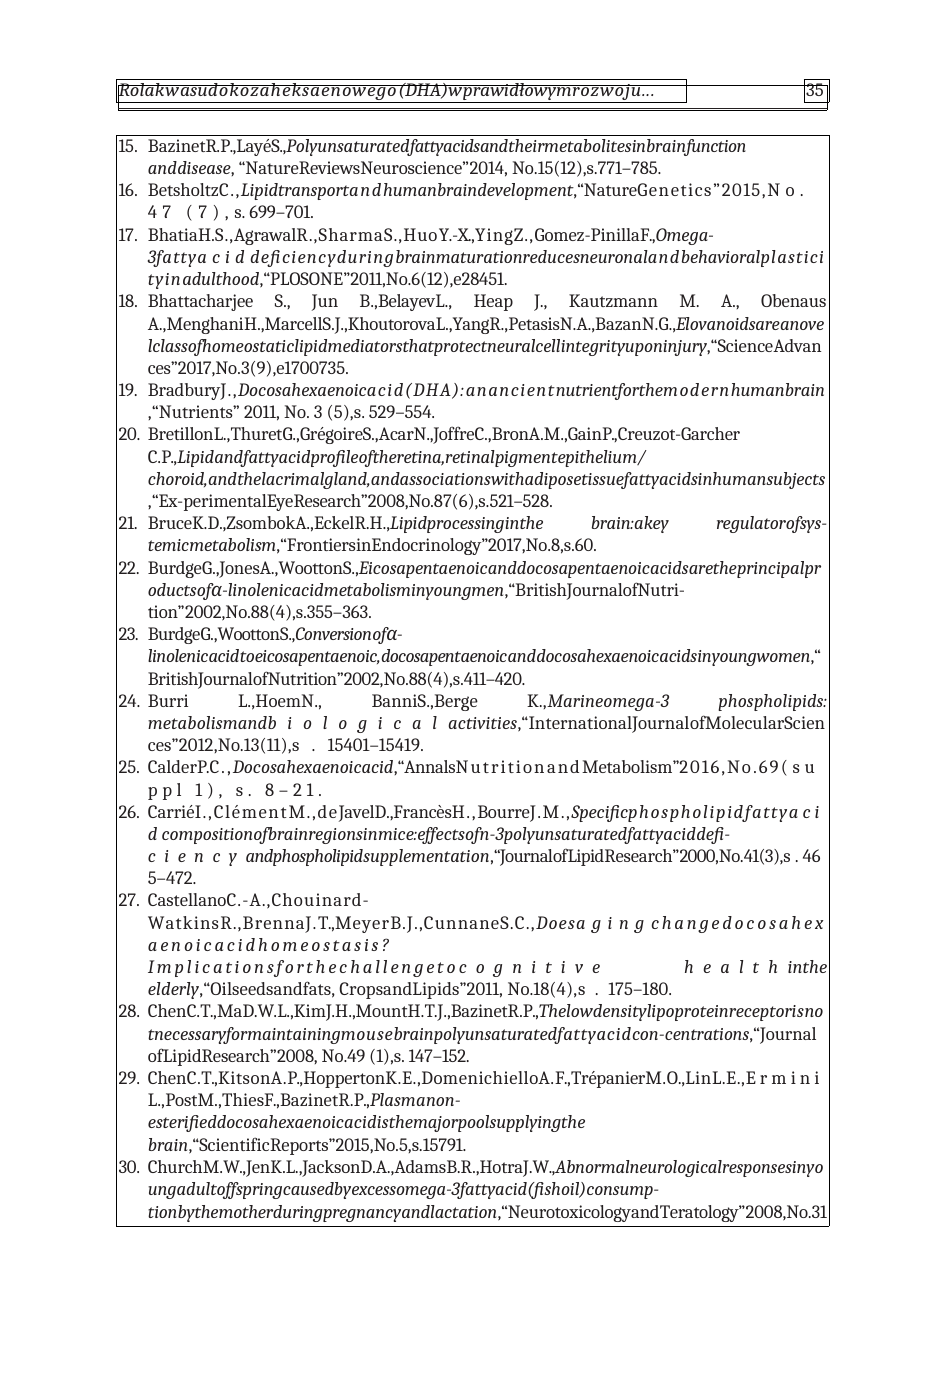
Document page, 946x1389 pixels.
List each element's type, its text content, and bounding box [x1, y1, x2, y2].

list ChenC.T.,KitsonA.P.,HoppertonK.E.,DomenichielloA.F.,TrépanierM.O.,LinL.E.,ErminiL.,PostM.,ThiesF.,BazinetR.P.,Plasmanon-esterifieddocosahexaenoicacidisthemajorpoolsupplyingthe brain,“ScientificReports”2015,No.5,s.15791. [118, 1067, 827, 1156]
list ChurchM.W.,JenK.L.,JacksonD.A.,AdamsB.R.,HotraJ.W.,Abnormalneurologicalresponsesinyoungadultoffspringcausedbyexcessomega-3fattyacid(fishoil)consump-tionbythemotherduringpregnancyandlactation,“NeurotoxicologyandTeratology”2008,No.31(1),s.26–33. [118, 1156, 827, 1226]
list Burri L.,HoemN., BanniS.,Berge K.,Marineomega-3 phospholipids: metabolismandbiologicalactivities,“InternationalJournalofMolecularSciences”2012,No.13(11),s.15401–15419. [118, 690, 827, 756]
list BazinetR.P.,LayéS.,Polyunsaturatedfattyacidsandtheirmetabolitesinbrainfunction [118, 136, 829, 157]
list BruceK.D.,ZsombokA.,EckelR.H.,Lipidprocessinginthe brain:akey regulatorofsys-temicmetabolism,“FrontiersinEndocrinology”2017,No.8,s.60. [118, 513, 827, 557]
text anddisease, “NatureReviewsNeuroscience”2014, No.15(12),s.771–785. [148, 158, 829, 179]
text 35 [806, 80, 829, 101]
list CastellanoC.-A.,Chouinard-WatkinsR.,BrennaJ.T.,MeyerB.J.,CunnaneS.C.,Doesagingchangedocosahexaenoicacidhomeostasis?Implicationsforthechallengetocognitive healthinthe elderly,“Oilseedsandfats, CropsandLipids”2011, No.18(4),s.175–180. [118, 890, 827, 1000]
list CalderP.C.,Docosahexaenoicacid,“AnnalsNutritionandMetabolism”2016,No.69(suppl 1), s. 8–21. [118, 757, 827, 801]
list ChenC.T.,MaD.W.L.,KimJ.H.,MountH.T.J.,BazinetR.P.,Thelowdensitylipoproteinreceptorisnotnecessaryformaintainingmousebrainpolyunsaturatedfattyacidcon-centrations,“Journal ofLipidResearch”2008, No.49 (1),s. 147–152. [118, 1001, 827, 1067]
text Rolakwasudokozaheksaenowego(DHA)wprawidłowymrozwoju... [119, 86, 686, 101]
list BradburyJ.,Docosahexaenoicacid(DHA):anancientnutrientforthemodernhumanbrain,“Nutrients” 2011, No. 3 (5),s. 529–554. [118, 379, 827, 423]
list Bhattacharjee S., Jun B.,BelayevL., Heap J., Kautzmann M. A., Obenaus A.,MenghaniH.,MarcellS.J.,KhoutorovaL.,YangR.,PetasisN.A.,BazanN.G.,Elovanoidsareanovelclassofhomeostaticlipidmediatorsthatprotectneuralcellintegrityuponinjury,“ScienceAdvances”2017,No.3(9),e1700735. [118, 291, 827, 379]
list BretillonL.,ThuretG.,GrégoireS.,AcarN.,JoffreC.,BronA.M.,GainP.,Creuzot-Garcher [118, 424, 829, 446]
text C.P.,Lipidandfattyacidprofileoftheretina,retinalpigmentepithelium/choroid,andthelacrimalgland,andassociationswithadiposetissuefattyacidsinhumansubjects,“Ex-perimentalEyeResearch”2008,No.87(6),s.521–528. [148, 446, 827, 512]
list BhatiaH.S.,AgrawalR.,SharmaS.,HuoY.-X.,YingZ.,Gomez-PinillaF.,Omega-3fattyaciddeficiencyduringbrainmaturationreducesneuronalandbehavioralplasticityinadulthood,“PLOSONE”2011,No.6(12),e28451. [118, 224, 827, 290]
list CarriéI.,ClémentM.,deJavelD.,FrancèsH.,BourreJ.M.,Specificphospholipidfattyacidcompositionofbrainregionsinmice:effectsofn-3polyunsaturatedfattyaciddefi-ciencyandphospholipidsupplementation,“JournalofLipidResearch”2000,No.41(3),s.465–472. [118, 801, 827, 889]
text [118, 80, 686, 85]
list BurdgeG.,JonesA.,WoottonS.,Eicosapentaenoicanddocosapentaenoicacidsaretheprincipalproductsofα-linolenicacidmetabolisminyoungmen,“BritishJournalofNutri-tion”2002,No.88(4),s.355–363. [118, 557, 827, 623]
list BetsholtzC.,Lipidtransportandhumanbraindevelopment,“NatureGenetics”2015,No. 47 (7),s. 699–701. [118, 180, 827, 224]
list BurdgeG.,WoottonS.,Conversionofα-linolenicacidtoeicosapentaenoic,docosapentaenoicanddocosahexaenoicacidsinyoungwomen,“BritishJournalofNutrition”2002,No.88(4),s.411–420. [118, 624, 827, 690]
